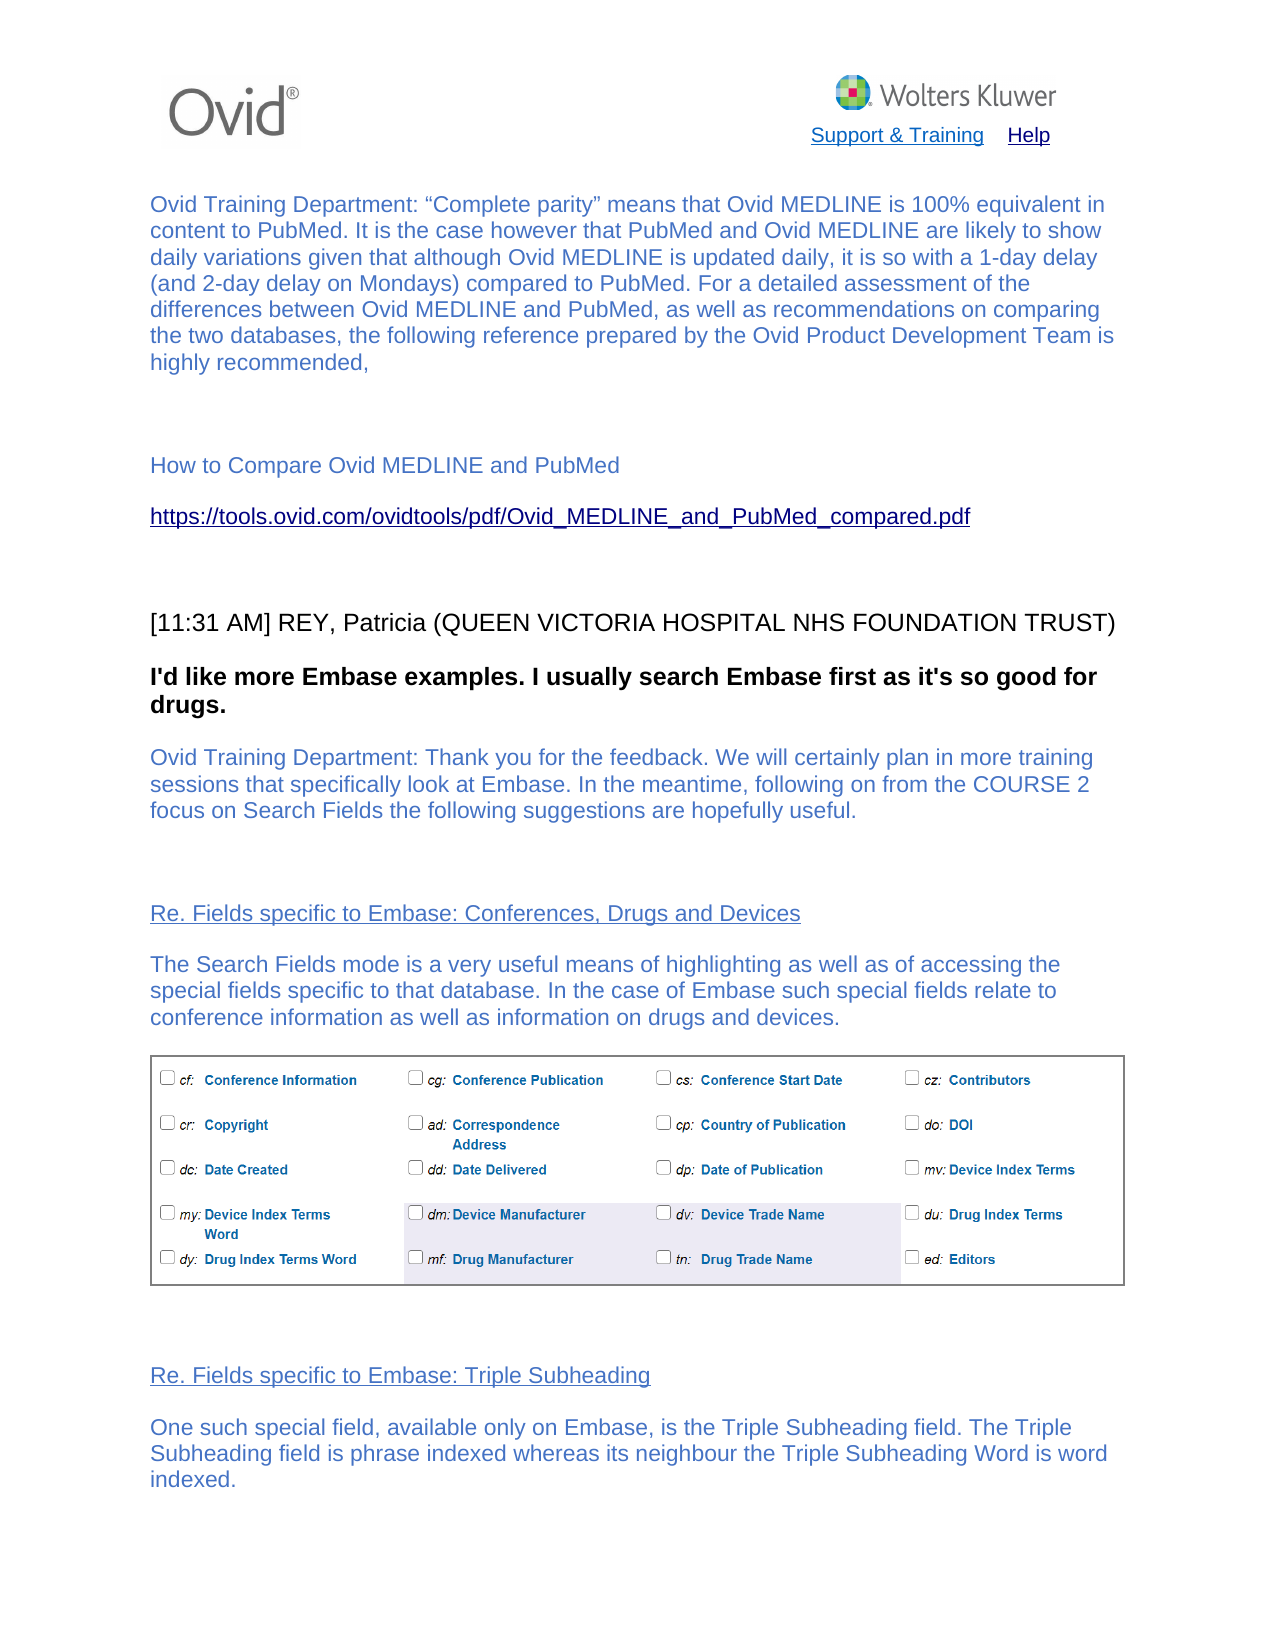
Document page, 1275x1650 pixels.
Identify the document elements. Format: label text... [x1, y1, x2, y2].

text Re. Fields specific to Embase: Conferences, Drugs and Devices [150, 900, 1125, 926]
text I'd like more Embase examples. I usually search Embase first as it's so good for drugs. [150, 662, 1125, 719]
text Re. Fields specific to Embase: Triple Subheading [150, 1362, 1125, 1389]
text [11:31 AM] REY, Patricia (QUEEN VICTORIA HOSPITAL NHS FOUNDATION TRUST) [150, 608, 1125, 637]
text The Search Fields mode is a very useful means of highlighting as well as of accessing the special fields specific to that database. In the case of Embase such special fields relate to conference information as well as information on drugs and devices. [150, 951, 1125, 1030]
text One such special field, available only on Embase, is the Triple Subheading field. The Triple Subheading field is phrase indexed whereas its neighbour the Triple Subheading Word is word indexed. [150, 1414, 1125, 1493]
text https://tools.ovid.com/ovidtools/pdf/Ovid_MEDLINE_and_PubMed_compared.pdf [150, 503, 1125, 529]
text How to Compare Ovid MEDLINE and PubMed [150, 452, 1125, 478]
text Ovid Training Department: Thank you for the feedback. We will certainly plan in more training sessions that specifically look at Embase. In the meantime, following on from the COURSE 2 focus on Search Fields the following suggestions are hopefully useful. [150, 744, 1125, 823]
text Ovid Training Department: “Complete parity” means that Ovid MEDLINE is 100% equivalent in content to PubMed. It is the case however that PubMed and Ovid MEDLINE are likely to show daily variations given that although Ovid MEDLINE is updated daily, it is so with a 1-day delay (and 2-day delay on Mondays) compared to PubMed. For a detailed assessment of the differences between Ovid MEDLINE and PubMed, as well as recommendations on comparing the two databases, the following reference prepared by the Ovid Product Development Team is highly recommended, [150, 191, 1125, 375]
